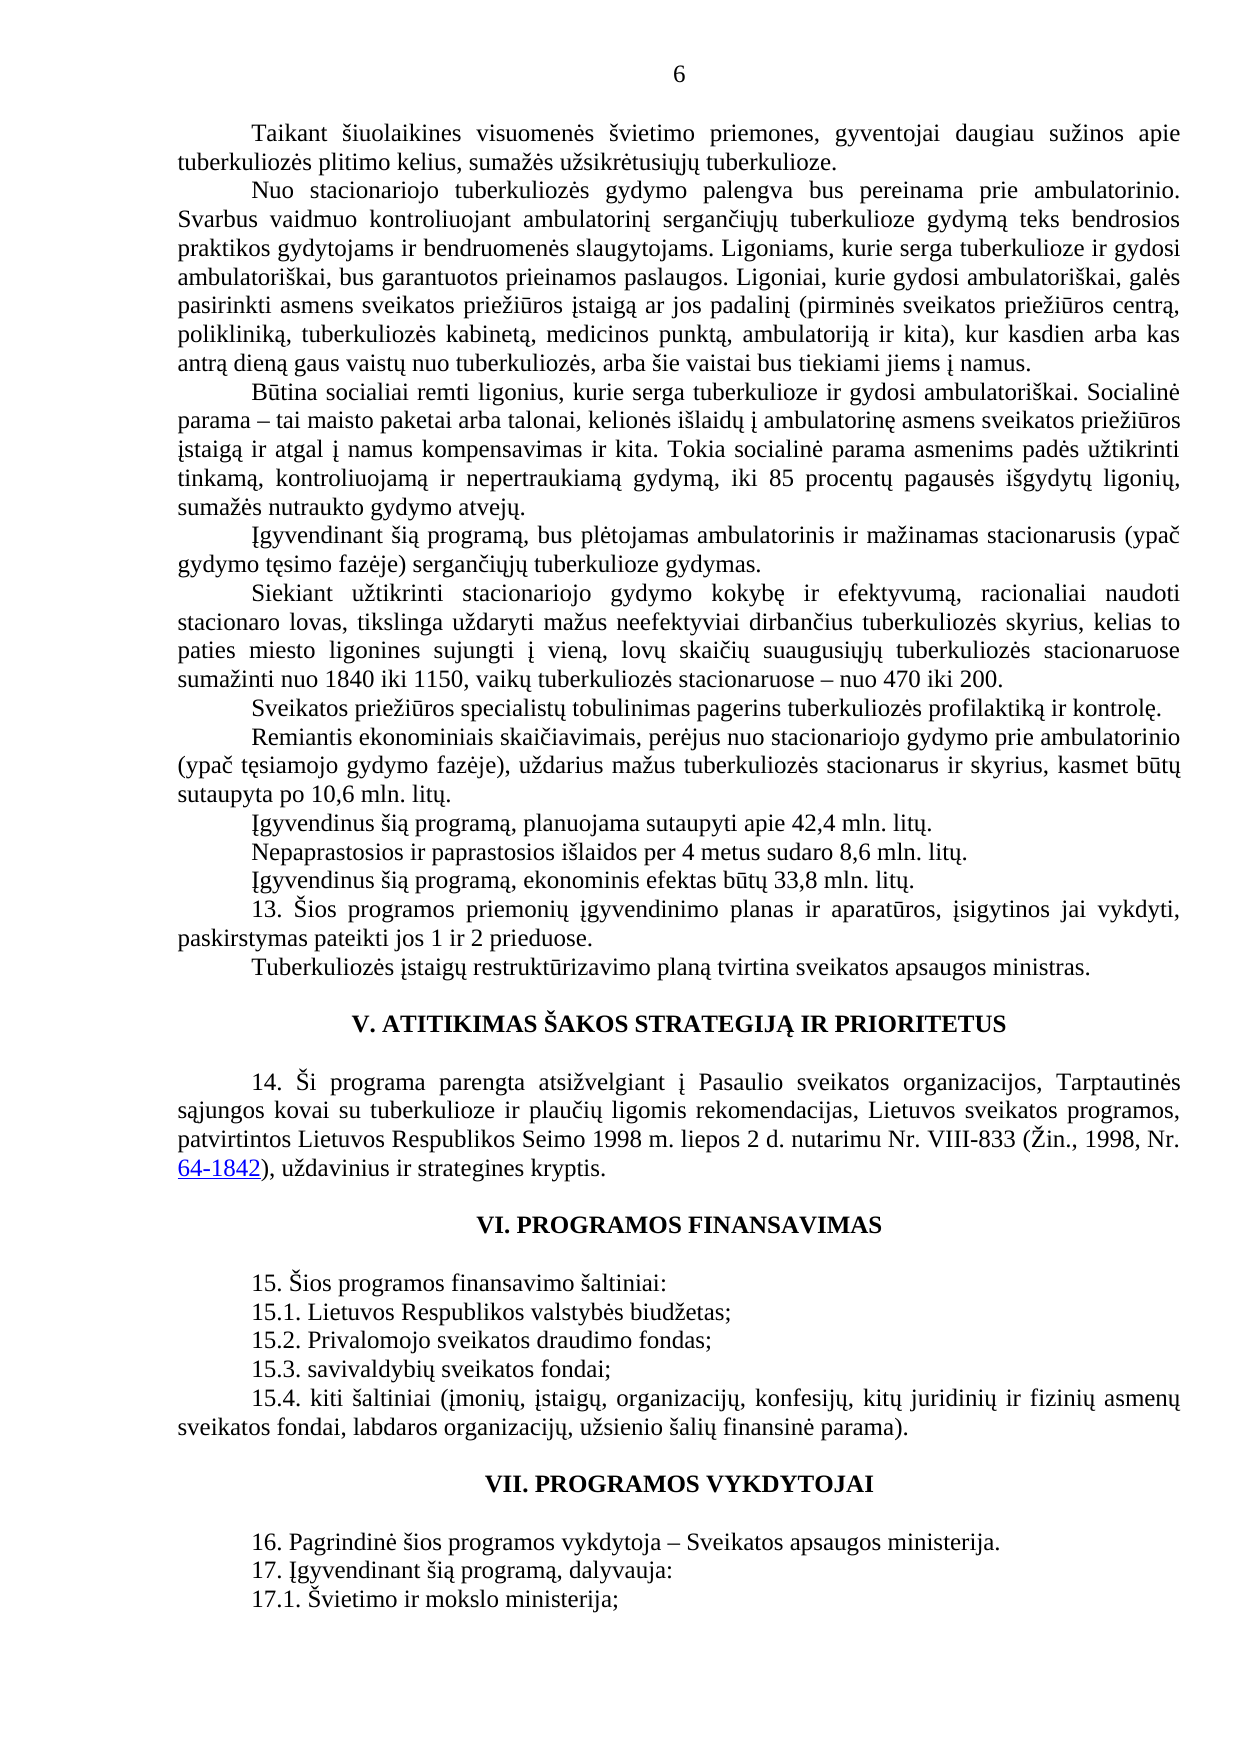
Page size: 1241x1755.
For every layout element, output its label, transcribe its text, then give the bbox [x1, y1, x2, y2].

text Tuberkuliozės įstaigų restruktūrizavimo planą tvirtina sveikatos apsaugos ministras. [177, 952, 1181, 981]
text 15. Šios programos finansavimo šaltiniai: [177, 1268, 1181, 1297]
text Remiantis ekonominiais skaičiavimais, perėjus nuo stacionariojo gydymo prie ambulatorinio (ypač tęsiamojo gydymo fazėje), uždarius mažus tuberkuliozės stacionarus ir skyrius, kasmet būtų sutaupyta po 10,6 mln. litų. [177, 722, 1181, 808]
text 17. Įgyvendinant šią programą, dalyvauja: [177, 1556, 1181, 1584]
text Įgyvendinus šią programą, ekonominis efektas būtų 33,8 mln. litų. [177, 866, 1181, 894]
text 16. Pagrindinė šios programos vykdytoja – Sveikatos apsaugos ministerija. [177, 1527, 1181, 1556]
text VII. PROGRAMOS VYKDYTOJAI [177, 1469, 1181, 1498]
text V. ATITIKIMAS ŠAKOS STRATEGIJĄ IR PRIORITETUS [177, 1009, 1181, 1038]
text 13. Šios programos priemonių įgyvendinimo planas ir aparatūros, įsigytinos jai vykdyti, paskirstymas pateikti jos 1 ir 2 prieduose. [177, 894, 1181, 952]
text Siekiant užtikrinti stacionariojo gydymo kokybę ir efektyvumą, racionaliai naudoti stacionaro lovas, tikslinga uždaryti mažus neefektyviai dirbančius tuberkuliozės skyrius, kelias to paties miesto ligonines sujungti į vieną, lovų skaičių suaugusiųjų tuberkuliozės stacionaruose sumažinti nuo 1840 iki 1150, vaikų tuberkuliozės stacionaruose – nuo 470 iki 200. [177, 578, 1181, 693]
text 15.4. kiti šaltiniai (įmonių, įstaigų, organizacijų, konfesijų, kitų juridinių ir fizinių asmenų sveikatos fondai, labdaros organizacijų, užsienio šalių finansinė parama). [177, 1383, 1181, 1441]
text 15.2. Privalomojo sveikatos draudimo fondas; [177, 1326, 1181, 1354]
text Įgyvendinus šią programą, planuojama sutaupyti apie 42,4 mln. litų. [177, 808, 1181, 837]
text Įgyvendinant šią programą, bus plėtojamas ambulatorinis ir mažinamas stacionarusis (ypač gydymo tęsimo fazėje) sergančiųjų tuberkulioze gydymas. [177, 521, 1181, 578]
text 15.3. savivaldybių sveikatos fondai; [177, 1354, 1181, 1383]
text VI. PROGRAMOS FINANSAVIMAS [177, 1211, 1181, 1239]
text 17.1. Švietimo ir mokslo ministerija; [177, 1584, 1181, 1613]
text Būtina socialiai remti ligonius, kurie serga tuberkulioze ir gydosi ambulatoriškai. Socialinė parama – tai maisto paketai arba talonai, kelionės išlaidų į ambulatorinę asmens sveikatos priežiūros įstaigą ir atgal į namus kompensavimas ir kita. Tokia socialinė parama asmenims padės užtikrinti tinkamą, kontroliuojamą ir nepertraukiamą gydymą, iki 85 procentų pagausės išgydytų ligonių, sumažės nutraukto gydymo atvejų. [177, 377, 1181, 521]
text 15.1. Lietuvos Respublikos valstybės biudžetas; [177, 1297, 1181, 1326]
text Nepaprastosios ir paprastosios išlaidos per 4 metus sudaro 8,6 mln. litų. [177, 837, 1181, 866]
text 14. Ši programa parengta atsižvelgiant į Pasaulio sveikatos organizacijos, Tarptautinės sąjungos kovai su tuberkulioze ir plaučių ligomis rekomendacijas, Lietuvos sveikatos programos, patvirtintos Lietuvos Respublikos Seimo 1998 m. liepos 2 d. nutarimu Nr. VIII-833 (Žin., 1998, Nr. 64-1842), uždavinius ir strategines kryptis. [177, 1067, 1181, 1182]
text Nuo stacionariojo tuberkuliozės gydymo palengva bus pereinama prie ambulatorinio. Svarbus vaidmuo kontroliuojant ambulatorinį sergančiųjų tuberkulioze gydymą teks bendrosios praktikos gydytojams ir bendruomenės slaugytojams. Ligoniams, kurie serga tuberkulioze ir gydosi ambulatoriškai, bus garantuotos prieinamos paslaugos. Ligoniai, kurie gydosi ambulatoriškai, galės pasirinkti asmens sveikatos priežiūros įstaigą ar jos padalinį (pirminės sveikatos priežiūros centrą, polikliniką, tuberkuliozės kabinetą, medicinos punktą, ambulatoriją ir kita), kur kasdien arba kas antrą dieną gaus vaistų nuo tuberkuliozės, arba šie vaistai bus tiekiami jiems į namus. [177, 176, 1181, 377]
text Sveikatos priežiūros specialistų tobulinimas pagerins tuberkuliozės profilaktiką ir kontrolę. [177, 693, 1181, 722]
text Taikant šiuolaikines visuomenės švietimo priemones, gyventojai daugiau sužinos apie tuberkuliozės plitimo kelius, sumažės užsikrėtusiųjų tuberkulioze. [177, 118, 1181, 176]
